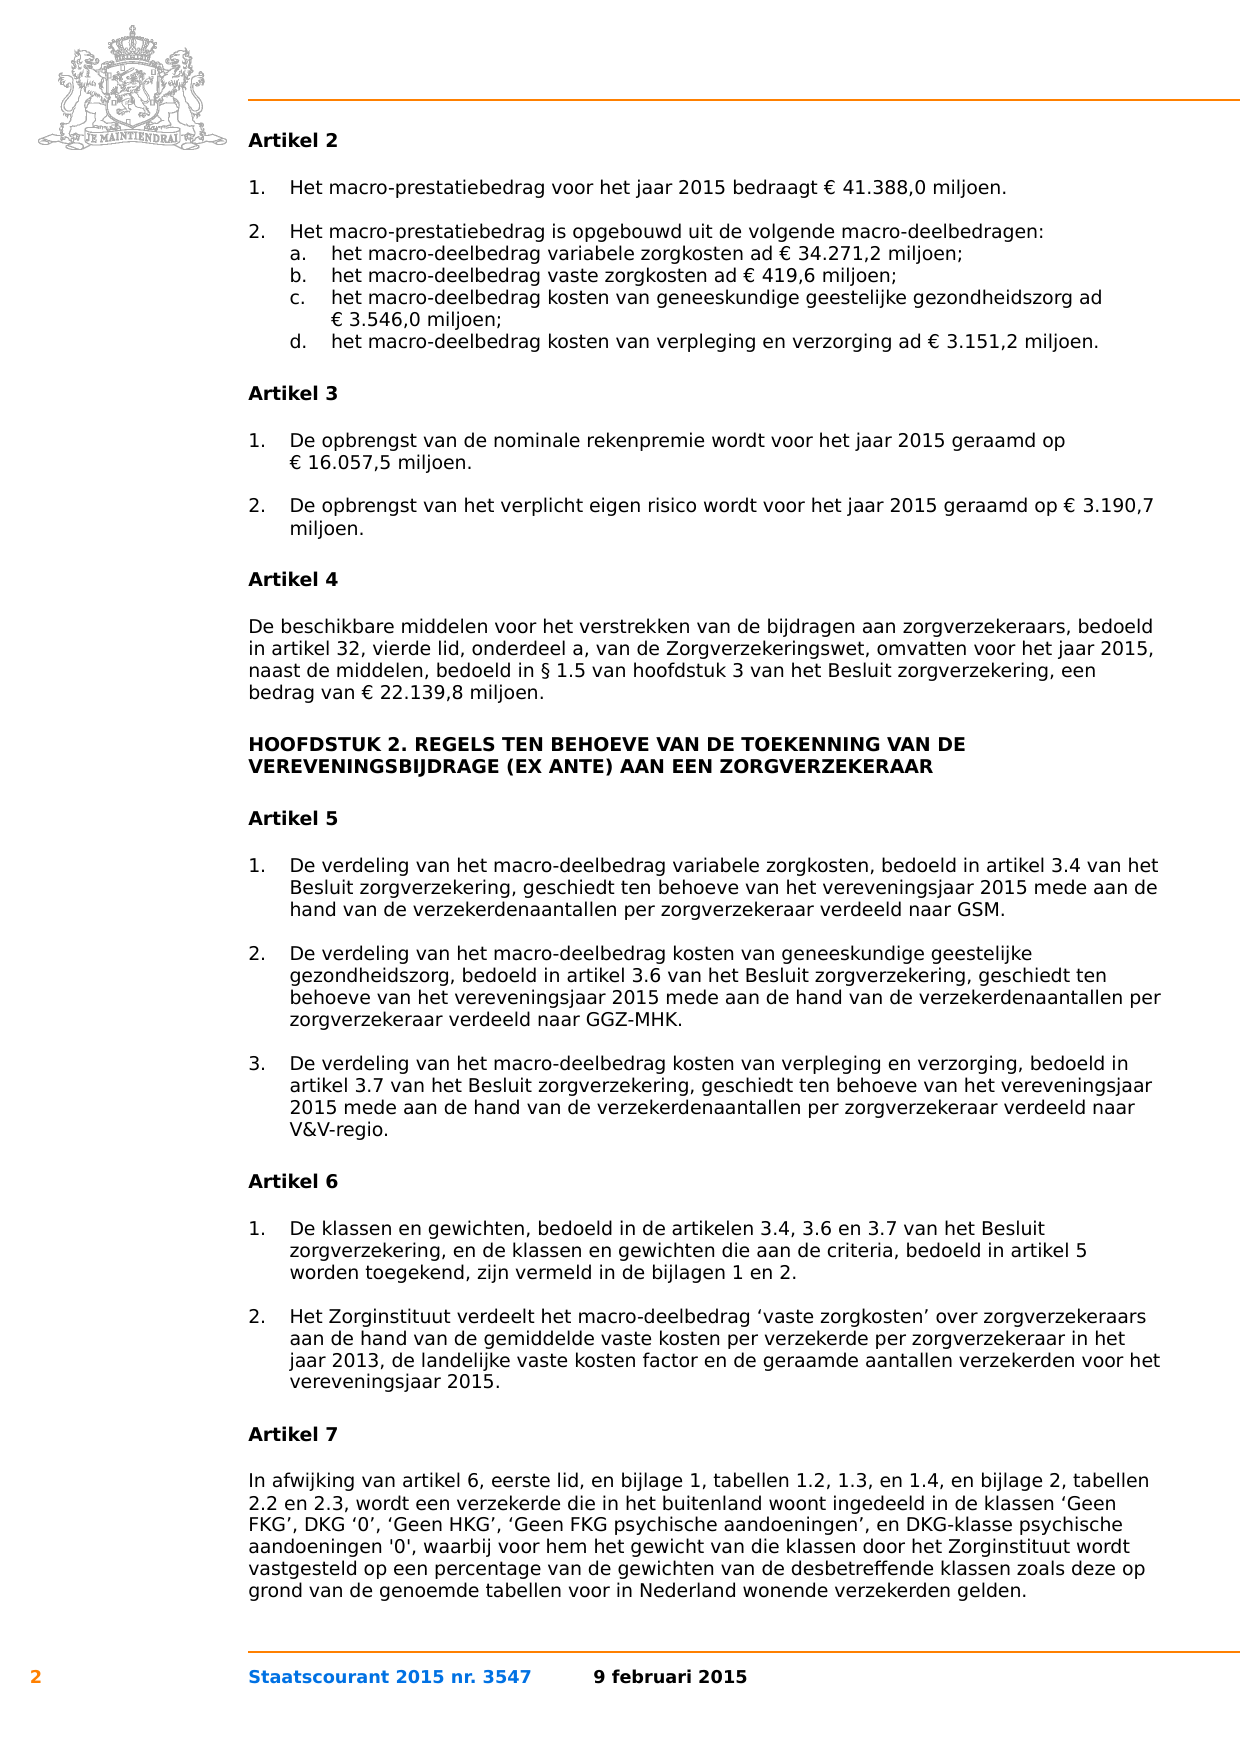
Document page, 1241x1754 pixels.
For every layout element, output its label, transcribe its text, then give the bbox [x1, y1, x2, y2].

subtitle Artikel 7 [248, 1423, 1163, 1445]
subtitle Artikel 6 [248, 1171, 1163, 1193]
text 1. De opbrengst van de nominale rekenpremie wordt voor het jaar 2015 geraamd op € 16.057,5 miljoen. [248, 429, 1163, 473]
text 3. De verdeling van het macro-deelbedrag kosten van verpleging en verzorging, bedoeld in artikel 3.7 van het Besluit zorgverzekering, geschiedt ten behoeve van het vereveningsjaar 2015 mede aan de hand van de verzekerdenaantallen per zorgverzekeraar verdeeld naar V&V-regio. [248, 1053, 1163, 1141]
subtitle HOOFDSTUK 2. REGELS TEN BEHOEVE VAN DE TOEKENNING VAN DE VEREVENINGSBIJDRAGE (EX ANTE) AAN EEN ZORGVERZEKERAAR [248, 734, 1163, 778]
subtitle Artikel 4 [248, 569, 1163, 591]
subtitle Artikel 3 [248, 383, 1163, 404]
text a. het macro-deelbedrag variabele zorgkosten ad € 34.271,2 miljoen; [289, 243, 1163, 265]
text 1. Het macro-prestatiebedrag voor het jaar 2015 bedraagt € 41.388,0 miljoen. [248, 177, 1163, 199]
subtitle Artikel 2 [248, 130, 1163, 152]
subtitle Artikel 5 [248, 808, 1163, 830]
text 2. De opbrengst van het verplicht eigen risico wordt voor het jaar 2015 geraamd op € 3.190,7 miljoen. [248, 495, 1163, 539]
text 2. De verdeling van het macro-deelbedrag kosten van geneeskundige geestelijke gezondheidszorg, bedoeld in artikel 3.6 van het Besluit zorgverzekering, geschiedt ten behoeve van het vereveningsjaar 2015 mede aan de hand van de verzekerdenaantallen per zorgverzekeraar verdeeld naar GGZ-MHK. [248, 943, 1163, 1031]
text 2. Het Zorginstituut verdeelt het macro-deelbedrag ‘vaste zorgkosten’ over zorgverzekeraars aan de hand van de gemiddelde vaste kosten per verzekerde per zorgverzekeraar in het jaar 2013, de landelijke vaste kosten factor en de geraamde aantallen verzekerden voor het vereveningsjaar 2015. [248, 1306, 1163, 1393]
text b. het macro-deelbedrag vaste zorgkosten ad € 419,6 miljoen; [289, 265, 1163, 287]
text d. het macro-deelbedrag kosten van verpleging en verzorging ad € 3.151,2 miljoen. [289, 331, 1163, 353]
text In afwijking van artikel 6, eerste lid, en bijlage 1, tabellen 1.2, 1.3, en 1.4, en bijlage 2, tabellen 2.2 en 2.3, wordt een verzekerde die in het buitenland woont ingedeeld in de klassen ‘Geen FKG’, DKG ‘0’, ‘Geen HKG’, ‘Geen FKG psychische aandoeningen’, en DKG-klasse psychische aandoeningen '0', waarbij voor hem het gewicht van die klassen door het Zorginstituut wordt vastgesteld op een percentage van de gewichten van de desbetreffende klassen zoals deze op grond van de genoemde tabellen voor in Nederland wonende verzekerden gelden. [248, 1470, 1163, 1602]
text 2. Het macro-prestatiebedrag is opgebouwd uit de volgende macro-deelbedragen: [248, 221, 1163, 243]
picture [38, 25, 227, 150]
text 1. De verdeling van het macro-deelbedrag variabele zorgkosten, bedoeld in artikel 3.4 van het Besluit zorgverzekering, geschiedt ten behoeve van het vereveningsjaar 2015 mede aan de hand van de verzekerdenaantallen per zorgverzekeraar verdeeld naar GSM. [248, 855, 1163, 921]
text c. het macro-deelbedrag kosten van geneeskundige geestelijke gezondheidszorg ad € 3.546,0 miljoen; [289, 287, 1163, 331]
text De beschikbare middelen voor het verstrekken van de bijdragen aan zorgverzekeraars, bedoeld in artikel 32, vierde lid, onderdeel a, van de Zorgverzekeringswet, omvatten voor het jaar 2015, naast de middelen, bedoeld in § 1.5 van hoofdstuk 3 van het Besluit zorgverzekering, een bedrag van € 22.139,8 miljoen. [248, 616, 1163, 704]
text 1. De klassen en gewichten, bedoeld in de artikelen 3.4, 3.6 en 3.7 van het Besluit zorgverzekering, en de klassen en gewichten die aan de criteria, bedoeld in artikel 5 worden toegekend, zijn vermeld in de bijlagen 1 en 2. [248, 1218, 1163, 1284]
